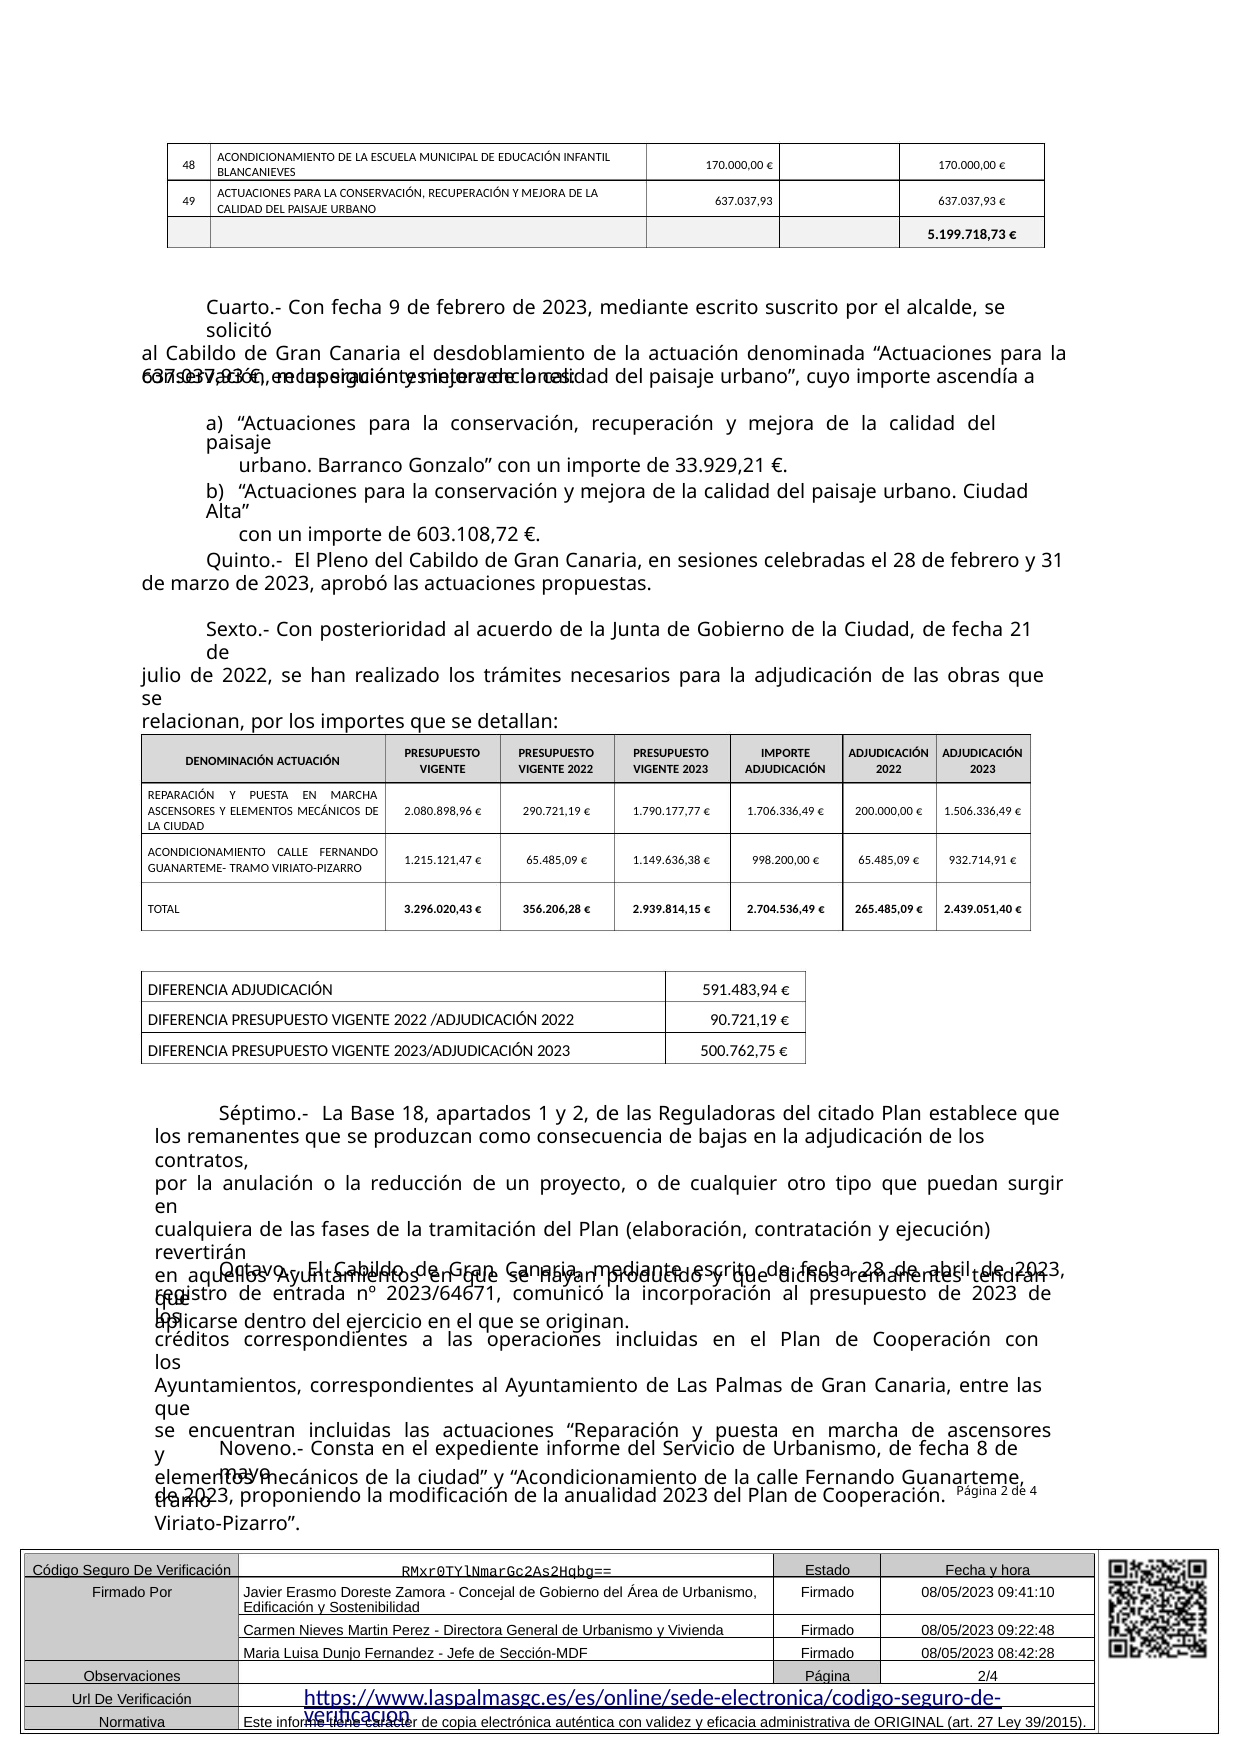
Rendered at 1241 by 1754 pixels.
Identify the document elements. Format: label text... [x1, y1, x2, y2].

text Séptimo.- La Base 18, apartados 1 y 2, de las Reguladoras del citado Plan establece que [219, 1102, 1068, 1126]
text TOTAL [148, 903, 200, 916]
text al Cabildo de Gran Canaria el desdoblamiento de la actuación denominada “Actuaciones para la [141, 342, 1068, 365]
text 1.506.336,49 € [944, 805, 1039, 818]
text 170.000,00 € [705, 159, 791, 172]
text 9 [189, 195, 214, 208]
text VIGENTE 2022 [518, 763, 613, 776]
text Carmen Nieves Martin Perez - Directora General de Urbanismo y Vivienda [243, 1622, 749, 1639]
text DIFERENCIA PRESUPUESTO VIGENTE 2023/ADJUDICACIÓN 2023 [148, 1044, 599, 1060]
text 290.721,19 € [523, 805, 609, 818]
text 170.000,00 € [938, 159, 1024, 172]
text GUANARTEME- TRAMO VIRIATO-PIZARRO [148, 862, 404, 875]
text IMPORTE [761, 748, 844, 761]
text se encuentran incluidas las actuaciones “Reparación y puesta en marcha de ascensores y [154, 1419, 1068, 1466]
text 08/05/2023 08:42:28 [921, 1645, 1076, 1662]
text Y [229, 789, 249, 802]
text 5 [927, 228, 935, 243]
text Este informe tiene carácter de copia electrónica auténtica con validez y eficacia administrativa de ORIGINAL (art. 27 Ley 39/2015). [243, 1714, 1113, 1730]
text ADJUDICACIÓN ADJUDICACIÓN [848, 748, 1048, 761]
text 4 [182, 159, 189, 172]
text DIFERENCIA ADJUDICACIÓN [148, 982, 357, 998]
text DIFERENCIA PRESUPUESTO VIGENTE 2022 /ADJUDICACIÓN 2022 [148, 1013, 599, 1029]
text 356.206,28 € [523, 903, 609, 916]
text a) “Actuaciones para la conservación, recuperación y mejora de la calidad del paisaje [206, 414, 1068, 453]
text 2.439.051,40 € [944, 903, 1040, 916]
text Firmado Por [92, 1585, 243, 1601]
text ACONDICIONAMIENTO CALLE FERNANDO [148, 847, 404, 859]
text BLANCANIEVES [217, 167, 638, 179]
text Código Seguro De Verificación [32, 1562, 257, 1578]
text Normativa [99, 1714, 214, 1730]
text urbano. Barranco Gonzalo” con un importe de 33.929,21 €. [238, 457, 1068, 476]
text ADJUDICACIÓN [745, 763, 844, 776]
text DENOMINACIÓN ACTUACIÓN [185, 756, 364, 768]
text 2.080.898,96 € [404, 805, 499, 818]
text Url De Verificación [72, 1691, 214, 1707]
text 2.704.536,49 € [747, 903, 843, 916]
text Maria Luisa Dunjo Fernandez - Jefe de Sección-MDF [243, 1645, 749, 1662]
text 637.037,93 €, en las siguientes intervenciones: [141, 364, 583, 388]
text 998.200,00 € [752, 854, 843, 867]
text 1.790.177,77 € [633, 805, 729, 818]
text 200.000,00 € [855, 805, 941, 818]
text Página [805, 1668, 876, 1684]
text Sexto.- Con posterioridad al acuerdo de la Junta de Gobierno de la Ciudad, de fecha 21 de [206, 617, 1060, 664]
text de 2023, proponiendo la modificación de la anualidad 2023 del Plan de Cooperación. [154, 1484, 1068, 1507]
text RMxr0TYlNmarGc2As2Hqbg== [401, 1563, 636, 1580]
text ACTUACIONES PARA LA CONSERVACIÓN, RECUPERACIÓN Y MEJORA DE LA [217, 188, 625, 200]
text créditos correspondientes a las operaciones incluidas en el Plan de Cooperación con los [154, 1328, 1068, 1374]
text 08/05/2023 09:22:48 [921, 1622, 1076, 1639]
text 4 [182, 196, 207, 208]
text VIGENTE 2023 [633, 763, 728, 776]
text Firmado [801, 1585, 876, 1601]
text 8 [189, 159, 214, 172]
text los remanentes que se produzcan como consecuencia de bajas en la adjudicación de los contratos, [154, 1126, 1068, 1172]
text 1.149.636,38 € [633, 854, 729, 867]
text 65.485,09 € [526, 854, 609, 867]
text 2.939.814,15 € [633, 903, 729, 916]
text PRESUPUESTO [518, 748, 613, 761]
text cualquiera de las fases de la tramitación del Plan (elaboración, contratación y ejecución) revertirán [154, 1218, 1068, 1264]
text relacionan, por los importes que se detallan: [141, 710, 1060, 733]
text 2023 [970, 763, 1014, 776]
text 637.037,93 [715, 195, 791, 208]
text VIGENTE [419, 763, 499, 776]
text Fecha y hora [945, 1562, 1052, 1578]
text julio de 2022, se han realizado los trámites necesarios para la adjudicación de las obras que se [141, 664, 1060, 710]
text Octavo.- El Cabildo de Gran Canaria, mediante escrito de fecha 28 de abril de 2023, [219, 1258, 1068, 1282]
text Firmado [801, 1622, 876, 1639]
text Página 2 de 4 [956, 1487, 1044, 1498]
text Viriato-Pizarro”. [154, 1512, 1068, 1535]
text 65.485,09 € [858, 854, 937, 867]
text ASCENSORES Y ELEMENTOS MECÁNICOS DE [148, 805, 404, 818]
text de marzo de 2023, aprobó las actuaciones propuestas. [141, 572, 1068, 595]
text 90.721,19 € [710, 1013, 813, 1029]
text 265.485,09 € [855, 903, 941, 916]
text 08/05/2023 09:41:10 [921, 1585, 1076, 1601]
text 1.215.121,47 € [404, 854, 499, 867]
text Observaciones [83, 1668, 214, 1684]
text por la anulación o la reducción de un proyecto, o de cualquier otro tipo que puedan surgir en [154, 1172, 1068, 1218]
text REPARACIÓN [148, 789, 229, 802]
text .199.718,73 € [935, 228, 1038, 243]
text https://www.laspalmasgc.es/es/online/sede-electronica/codigo-seguro-de-verificacion [304, 1692, 1055, 1714]
text conservación, recuperación y mejora de la calidad del paisaje urbano”, cuyo importe ascendía a [583, 365, 1068, 388]
text ACONDICIONAMIENTO DE LA ESCUELA MUNICIPAL DE EDUCACIÓN INFANTIL [217, 151, 638, 164]
text 591.483,94 € [702, 982, 813, 998]
text Cuarto.- Con fecha 9 de febrero de 2023, mediante escrito suscrito por el alcalde, se solicitó [206, 296, 1068, 342]
text 932.714,91 € [949, 854, 1034, 867]
text 1.706.336,49 € [747, 805, 843, 818]
text Javier Erasmo Doreste Zamora - Concejal de Gobierno del Área de Urbanismo, [243, 1585, 782, 1601]
text Ayuntamientos, correspondientes al Ayuntamiento de Las Palmas de Gran Canaria, entre las que [154, 1374, 1068, 1419]
text 500.762,75 € [700, 1044, 812, 1060]
text Firmado [801, 1645, 876, 1662]
text 3.296.020,43 € [404, 903, 500, 916]
text PRESUPUESTO [404, 748, 499, 761]
text b) “Actuaciones para la conservación y mejora de la calidad del paisaje urbano. Ciudad Alta” [206, 483, 1068, 522]
text PUESTA EN MARCHA [249, 789, 398, 802]
text 2/4 [978, 1668, 1076, 1684]
text PRESUPUESTO [633, 748, 728, 761]
text Estado [805, 1562, 872, 1578]
text Noveno.- Consta en el expediente informe del Servicio de Urbanismo, de fecha 8 de mayo [219, 1437, 1068, 1484]
text 2022 [876, 763, 920, 776]
text registro de entrada nº 2023/64671, comunicó la incorporación al presupuesto de 2023 de los [154, 1282, 1068, 1328]
text Edificación y Sostenibilidad [243, 1601, 782, 1616]
text LA CIUDAD [148, 820, 404, 833]
text Quinto.- El Pleno del Cabildo de Gran Canaria, en sesiones celebradas el 28 de febrero y 31 [206, 548, 1068, 572]
text con un importe de 603.108,72 €. [238, 526, 1068, 545]
text CALIDAD DEL PAISAJE URBANO [217, 203, 625, 216]
text elementos mecánicos de la ciudad” y “Acondicionamiento de la calle Fernando Guanarteme, tramo [154, 1507, 1068, 1512]
text 637.037,93 € [938, 196, 1024, 208]
